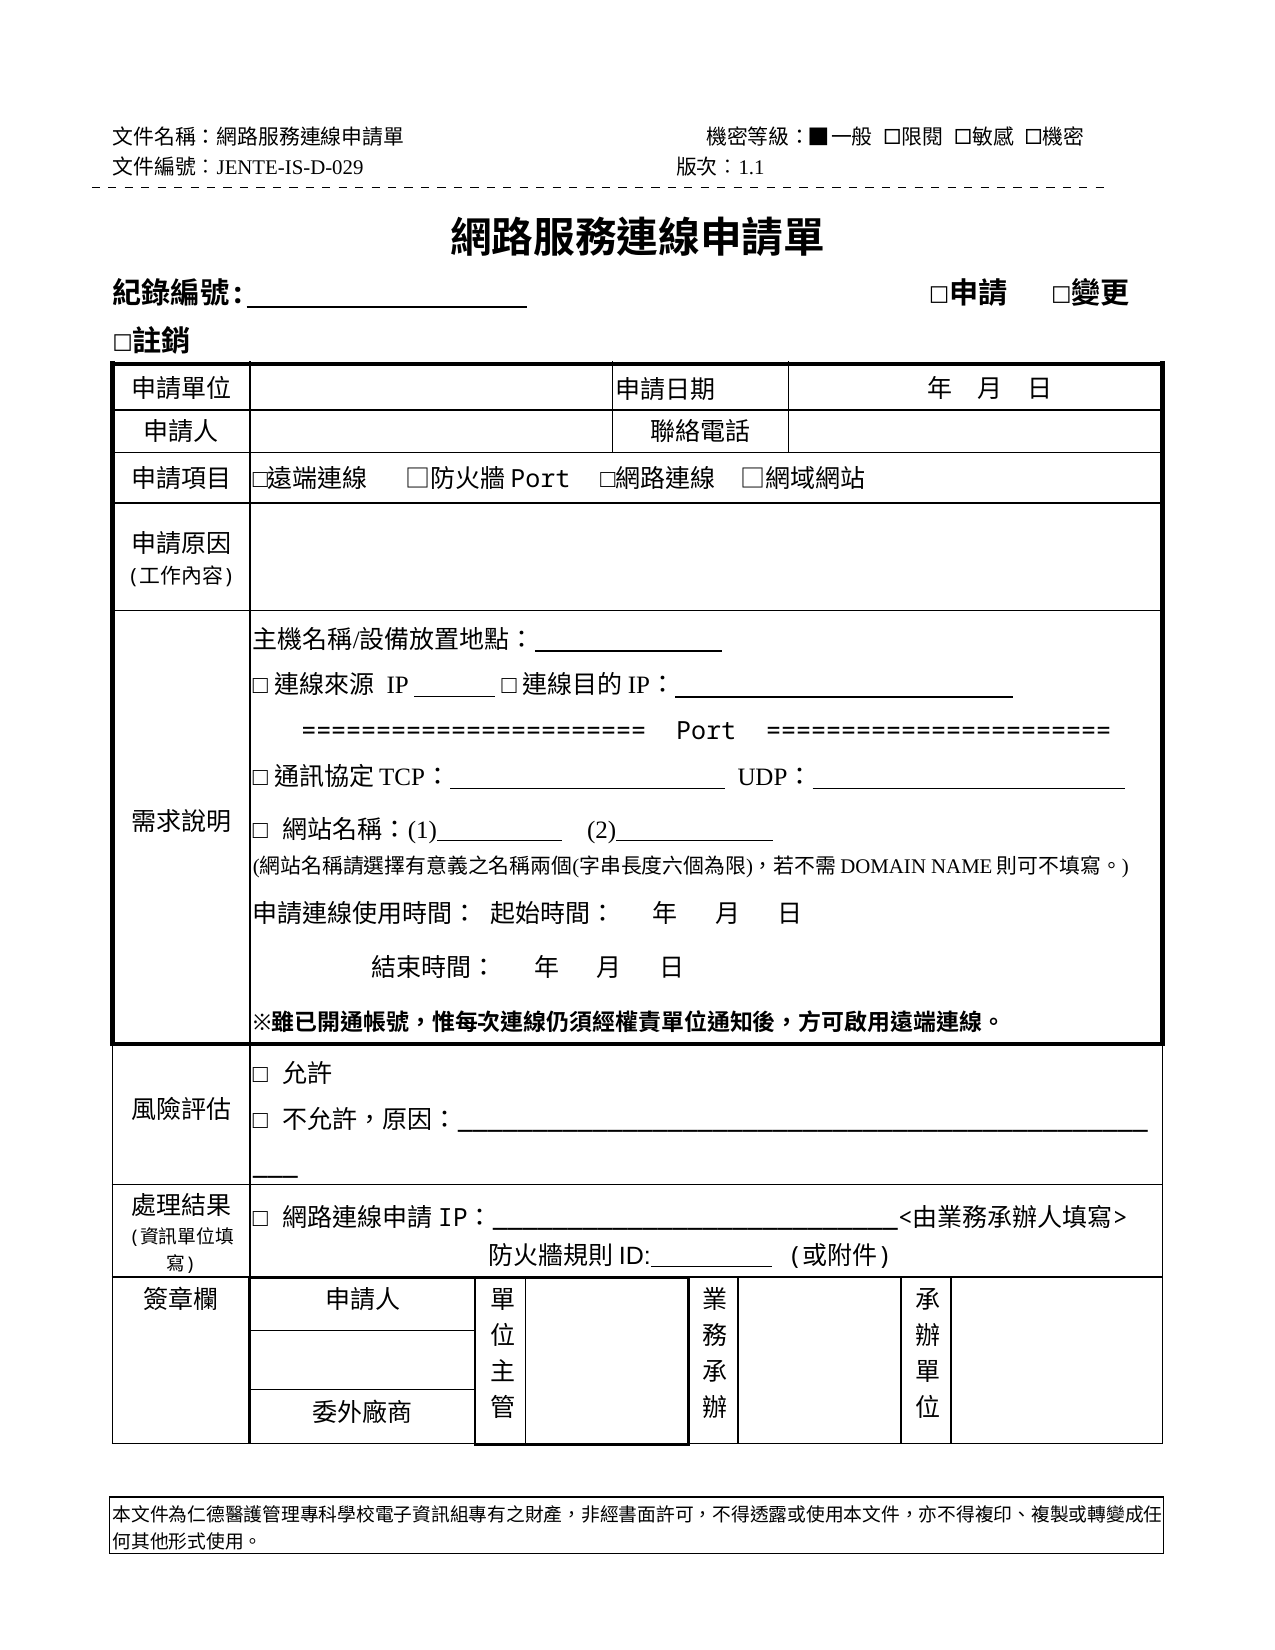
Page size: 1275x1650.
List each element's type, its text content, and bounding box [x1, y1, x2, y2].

text 紀錄編號: ☐申請 ☐變更 ☐註銷 [112, 265, 1163, 361]
table_cell 申請項目 [115, 453, 249, 502]
table_cell 風險評估 [113, 1046, 249, 1184]
text 網路服務連線申請單 [112, 204, 1163, 265]
table_cell 主機名稱/設備放置地點： □ 連線來源 IP □ 連線目的IP： ======================= Port ======================= □ 通訊協定TCP： UDP： □ 網站名稱：(1) (2) (網站名稱請選擇有意義之名稱兩個(字串長度六個為限)，若不需DOMAIN NAME則可不填寫。) 申請連線使用時間： 起始時間： 年 月 日 結束時間： 年 月 日 ※雖已開通帳號，惟每次連線仍須經權責單位通知後，方可啟用遠端連線。 [251, 611, 1160, 1042]
table_cell [526, 1279, 687, 1442]
table_cell 承辦單位主管 [902, 1278, 950, 1442]
table_cell [251, 1331, 474, 1389]
table_cell 申請人 [115, 411, 249, 451]
table_cell 委外廠商 [251, 1390, 474, 1442]
table_cell 申請人 [251, 1279, 474, 1329]
table_header 申請日期 [613, 366, 788, 409]
table_cell 處理結果 (資訊單位填寫) [113, 1185, 249, 1276]
table_cell [789, 411, 1160, 451]
table_cell 需求說明 [115, 611, 249, 1042]
table_cell □ 允許 □ 不允許，原因：_________________________________________________ [251, 1046, 1162, 1184]
table_cell [952, 1278, 1162, 1442]
table_cell [251, 504, 1160, 610]
table_cell □遠端連線 □防火牆Port □網路連線 □網域網站 [251, 453, 1160, 502]
table_cell 業務承辦 [690, 1278, 737, 1442]
table_header 年 月 日 [789, 366, 1160, 409]
table_cell □ 網路連線申請IP：___________________________<由業務承辦人填寫> 防火牆規則ID: (或附件) [251, 1185, 1162, 1276]
table_header 申請單位 [115, 366, 249, 409]
table_cell 申請原因 (工作內容) [115, 504, 249, 610]
table_cell [739, 1278, 900, 1442]
table_cell 簽章欄 [113, 1278, 248, 1442]
table_cell [251, 411, 612, 451]
table_cell 單位主管 [476, 1279, 525, 1442]
table_header [251, 366, 612, 409]
table_cell 聯絡電話 [613, 411, 788, 451]
